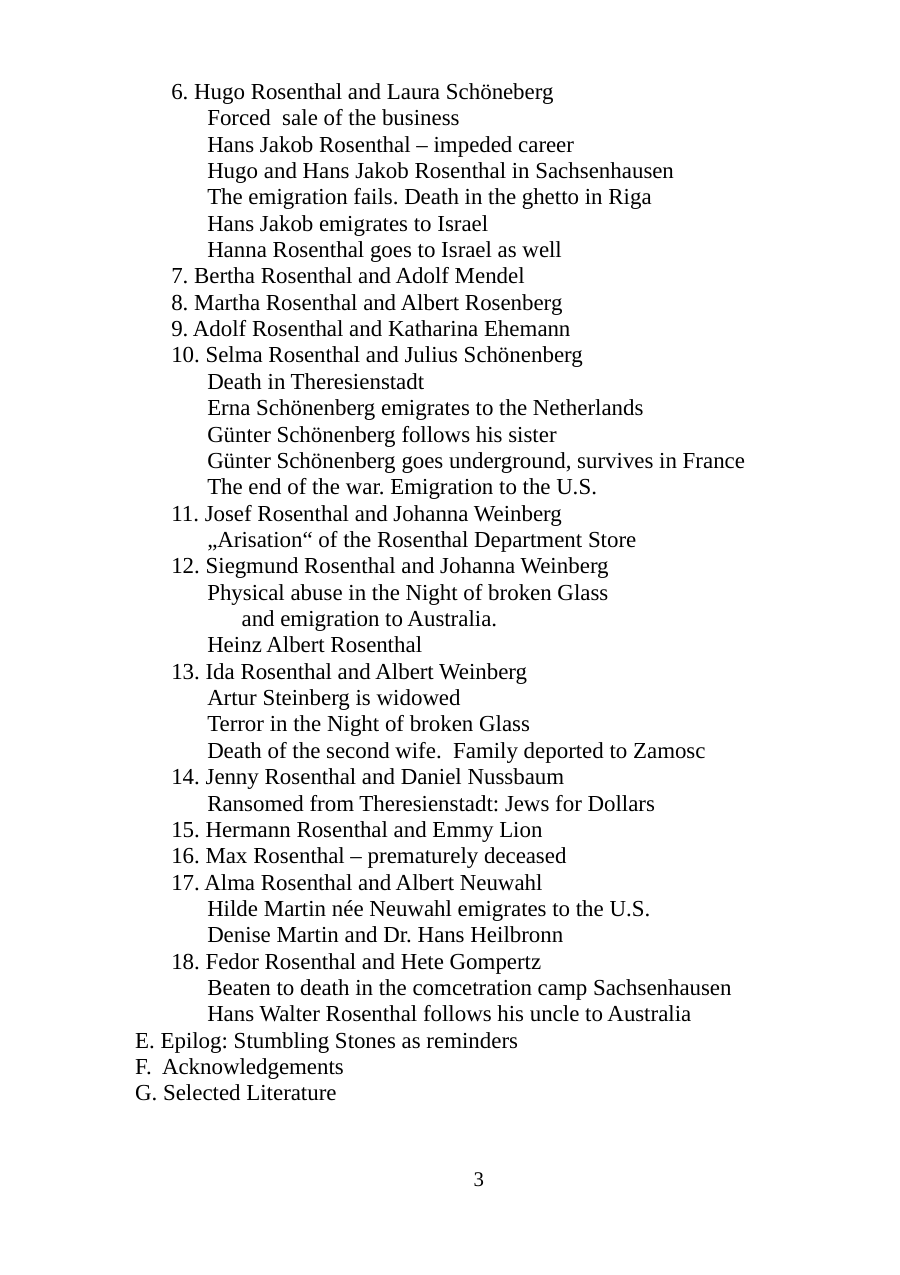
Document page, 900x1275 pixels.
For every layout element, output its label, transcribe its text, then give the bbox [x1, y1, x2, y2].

text 10. Selma Rosenthal and Julius Schönenberg [135, 342, 822, 368]
text Physical abuse in the Night of broken Glass [135, 579, 822, 605]
text Hanna Rosenthal goes to Israel as well [207, 236, 822, 262]
text 17. Alma Rosenthal and Albert Neuwahl [135, 869, 822, 895]
text Hilde Martin née Neuwahl emigrates to the U.S. [135, 895, 822, 921]
text Beaten to death in the comcetration camp Sachsenhausen [135, 974, 822, 1000]
text F. Acknowledgements [135, 1053, 822, 1079]
text G. Selected Literature [135, 1079, 822, 1106]
text 13. Ida Rosenthal and Albert Weinberg [135, 658, 822, 684]
text Death in Theresienstadt [135, 368, 822, 394]
text Terror in the Night of broken Glass [135, 711, 822, 737]
text 6. Hugo Rosenthal and Laura Schöneberg [171, 78, 822, 104]
text „Arisation“ of the Rosenthal Department Store [135, 526, 822, 552]
text Günter Schönenberg goes underground, survives in France [135, 447, 822, 473]
text Hans Jakob emigrates to Israel [207, 210, 822, 236]
text Forced sale of the business [207, 104, 822, 131]
text Erna Schönenberg emigrates to the Netherlands [135, 394, 822, 421]
text The emigration fails. Death in the ghetto in Riga [207, 183, 822, 210]
text Heinz Albert Rosenthal [135, 631, 822, 658]
text E. Epilog: Stumbling Stones as reminders [135, 1027, 822, 1053]
text Hans Jakob Rosenthal – impeded career [207, 131, 822, 157]
text 12. Siegmund Rosenthal and Johanna Weinberg [135, 552, 822, 579]
text Günter Schönenberg follows his sister [135, 421, 822, 447]
text 15. Hermann Rosenthal and Emmy Lion [135, 816, 822, 842]
text 11. Josef Rosenthal and Johanna Weinberg [135, 500, 822, 526]
text and emigration to Australia. [135, 605, 822, 631]
text Hugo and Hans Jakob Rosenthal in Sachsenhausen [207, 157, 822, 183]
text Artur Steinberg is widowed [135, 684, 822, 711]
text 7. Bertha Rosenthal and Adolf Mendel [135, 262, 822, 289]
text Death of the second wife. Family deported to Zamosc [135, 737, 822, 763]
text 18. Fedor Rosenthal and Hete Gompertz [135, 948, 822, 974]
text 16. Max Rosenthal – prematurely deceased [135, 842, 822, 869]
text Hans Walter Rosenthal follows his uncle to Australia [135, 1000, 822, 1027]
text Denise Martin and Dr. Hans Heilbronn [135, 921, 822, 948]
text 14. Jenny Rosenthal and Daniel Nussbaum [135, 763, 822, 789]
text 8. Martha Rosenthal and Albert Rosenberg [135, 289, 822, 315]
text The end of the war. Emigration to the U.S. [135, 473, 822, 500]
text 9. Adolf Rosenthal and Katharina Ehemann [135, 315, 822, 342]
text Ransomed from Theresienstadt: Jews for Dollars [135, 789, 822, 816]
